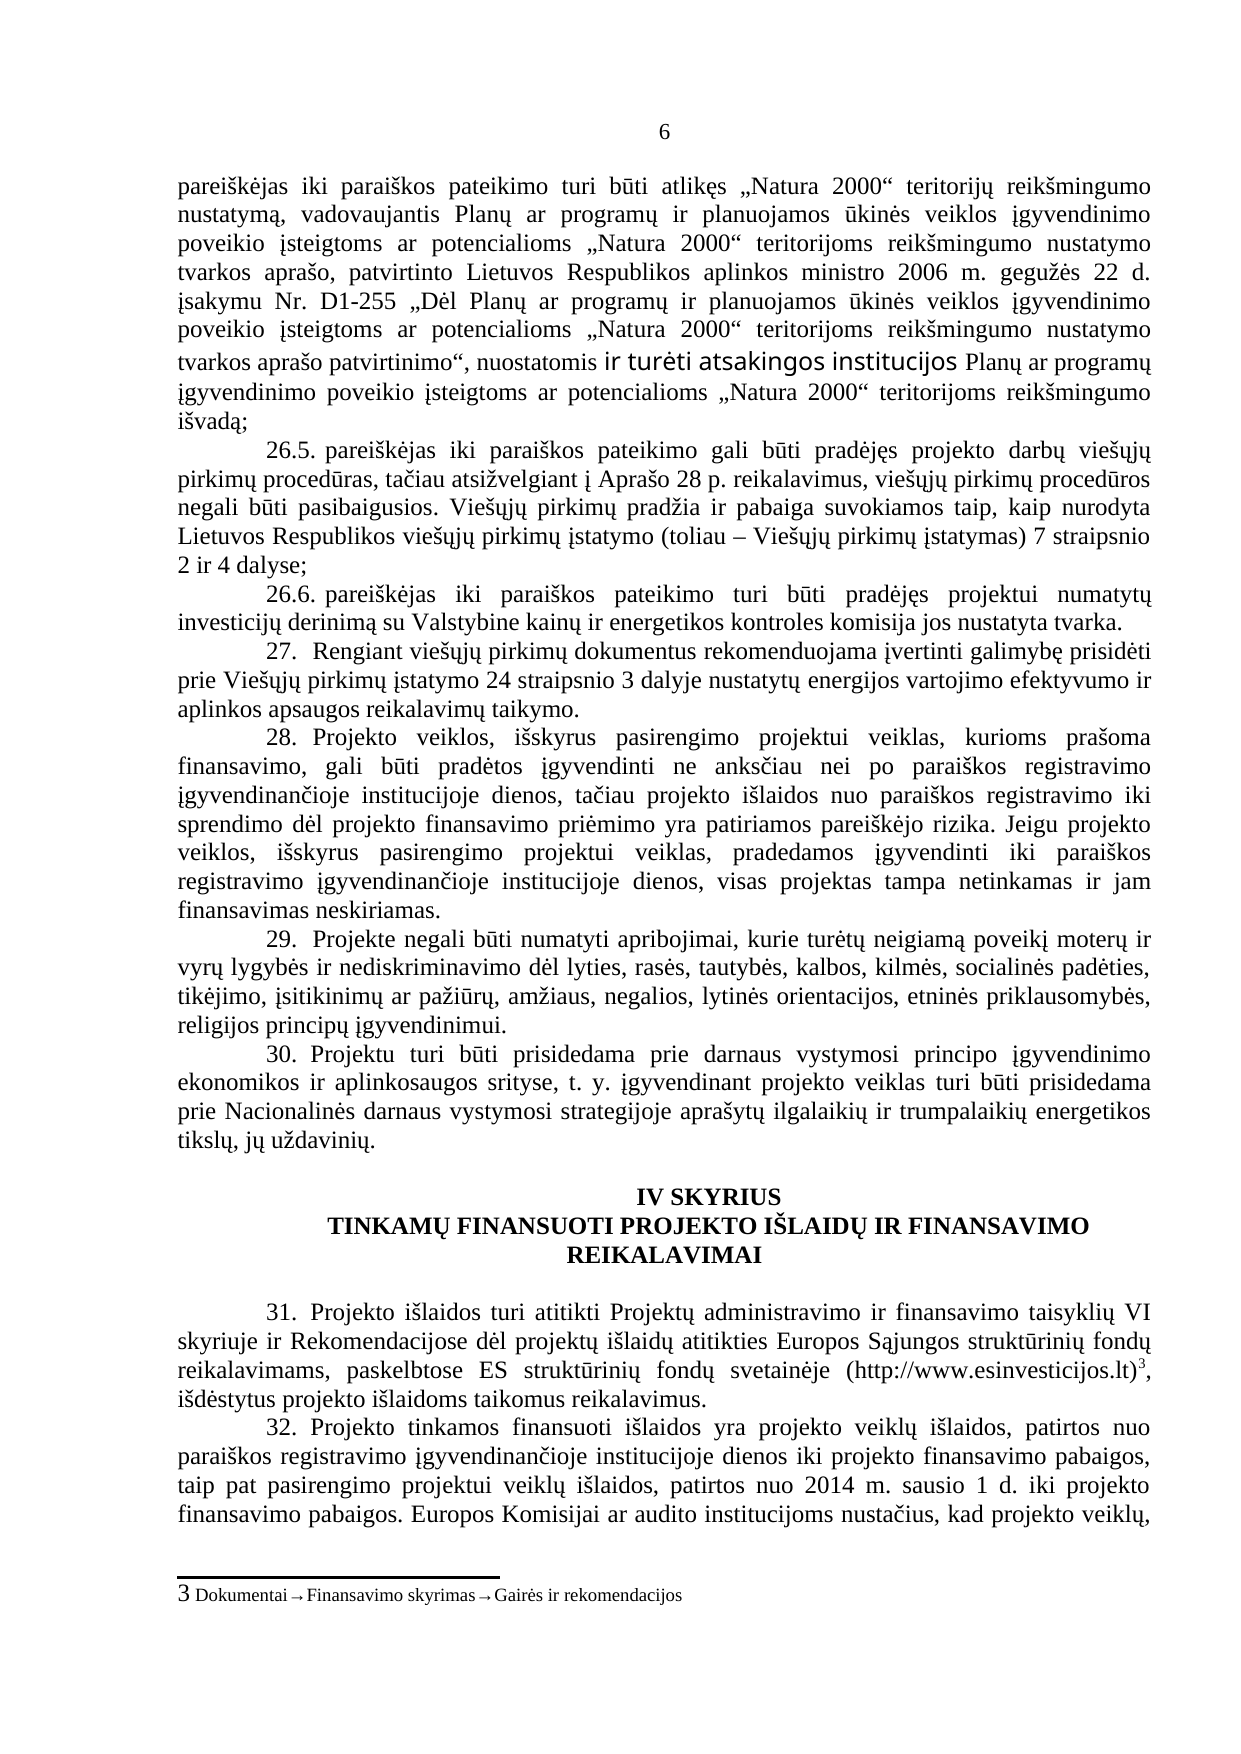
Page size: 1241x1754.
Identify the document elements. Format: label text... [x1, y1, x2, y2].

text 26.6. pareiškėjas iki paraiškos pateikimo turi būti pradėjęs projektui numatytų investicijų derinimą su Valstybine kainų ir energetikos kontroles komisija jos nustatyta tvarka. [177, 579, 1152, 636]
text 29. Projekte negali būti numatyti apribojimai, kurie turėtų neigiamą poveikį moterų ir vyrų lygybės ir nediskriminavimo dėl lyties, rasės, tautybės, kalbos, kilmės, socialinės padėties, tikėjimo, įsitikinimų ar pažiūrų, amžiaus, negalios, lytinės orientacijos, etninės priklausomybės, religijos principų įgyvendinimui. [177, 924, 1152, 1039]
text 32. Projekto tinkamos finansuoti išlaidos yra projekto veiklų išlaidos, patirtos nuo paraiškos registravimo įgyvendinančioje institucijoje dienos iki projekto finansavimo pabaigos, taip pat pasirengimo projektui veiklų išlaidos, patirtos nuo 2014 m. sausio 1 d. iki projekto finansavimo pabaigos. Europos Komisijai ar audito institucijoms nustačius, kad projekto veiklų, [177, 1412, 1152, 1527]
text TINKAMŲ FINANSUOTI PROJEKTO IŠLAIDŲ IR FINANSAVIMO REIKALAVIMAI [177, 1211, 1152, 1269]
text 27. Rengiant viešųjų pirkimų dokumentus rekomenduojama įvertinti galimybę prisidėti prie Viešųjų pirkimų įstatymo 24 straipsnio 3 dalyje nustatytų energijos vartojimo efektyvumo ir aplinkos apsaugos reikalavimų taikymo. [177, 636, 1152, 722]
text 26.5. pareiškėjas iki paraiškos pateikimo gali būti pradėjęs projekto darbų viešųjų pirkimų procedūras, tačiau atsižvelgiant į Aprašo 28 p. reikalavimus, viešųjų pirkimų procedūros negali būti pasibaigusios. Viešųjų pirkimų pradžia ir pabaiga suvokiamos taip, kaip nurodyta Lietuvos Respublikos viešųjų pirkimų įstatymo (toliau – Viešųjų pirkimų įstatymas) 7 straipsnio 2 ir 4 dalyse; [177, 435, 1152, 579]
text pareiškėjas iki paraiškos pateikimo turi būti atlikęs „Natura 2000“ teritorijų reikšmingumo nustatymą, vadovaujantis Planų ar programų ir planuojamos ūkinės veiklos įgyvendinimo poveikio įsteigtoms ar potencialioms „Natura 2000“ teritorijoms reikšmingumo nustatymo tvarkos aprašo, patvirtinto Lietuvos Respublikos aplinkos ministro 2006 m. gegužės 22 d. įsakymu Nr. D1-255 „Dėl Planų ar programų ir planuojamos ūkinės veiklos įgyvendinimo poveikio įsteigtoms ar potencialioms „Natura 2000“ teritorijoms reikšmingumo nustatymo tvarkos aprašo patvirtinimo“, nuostatomis ir turėti atsakingos institucijos Planų ar programų įgyvendinimo poveikio įsteigtoms ar potencialioms „Natura 2000“ teritorijoms reikšmingumo išvadą; [177, 171, 1152, 435]
text 31. Projekto išlaidos turi atitikti Projektų administravimo ir finansavimo taisyklių VI skyriuje ir Rekomendacijose dėl projektų išlaidų atitikties Europos Sąjungos struktūrinių fondų reikalavimams, paskelbtose ES struktūrinių fondų svetainėje (http://www.esinvesticijos.lt), išdėstytus projekto išlaidoms taikomus reikalavimus. [177, 1297, 1152, 1412]
text 28. Projekto veiklos, išskyrus pasirengimo projektui veiklas, kurioms prašoma finansavimo, gali būti pradėtos įgyvendinti ne anksčiau nei po paraiškos registravimo įgyvendinančioje institucijoje dienos, tačiau projekto išlaidos nuo paraiškos registravimo iki sprendimo dėl projekto finansavimo priėmimo yra patiriamos pareiškėjo rizika. Jeigu projekto veiklos, išskyrus pasirengimo projektui veiklas, pradedamos įgyvendinti iki paraiškos registravimo įgyvendinančioje institucijoje dienos, visas projektas tampa netinkamas ir jam finansavimas neskiriamas. [177, 722, 1152, 924]
text Dokumentai→Finansavimo skyrimas→Gairės ir rekomendacijos [177, 1578, 1152, 1606]
text IV SKYRIUS [177, 1182, 1152, 1211]
text 30. Projektu turi būti prisidedama prie darnaus vystymosi principo įgyvendinimo ekonomikos ir aplinkosaugos srityse, t. y. įgyvendinant projekto veiklas turi būti prisidedama prie Nacionalinės darnaus vystymosi strategijoje aprašytų ilgalaikių ir trumpalaikių energetikos tikslų, jų uždavinių. [177, 1039, 1152, 1154]
